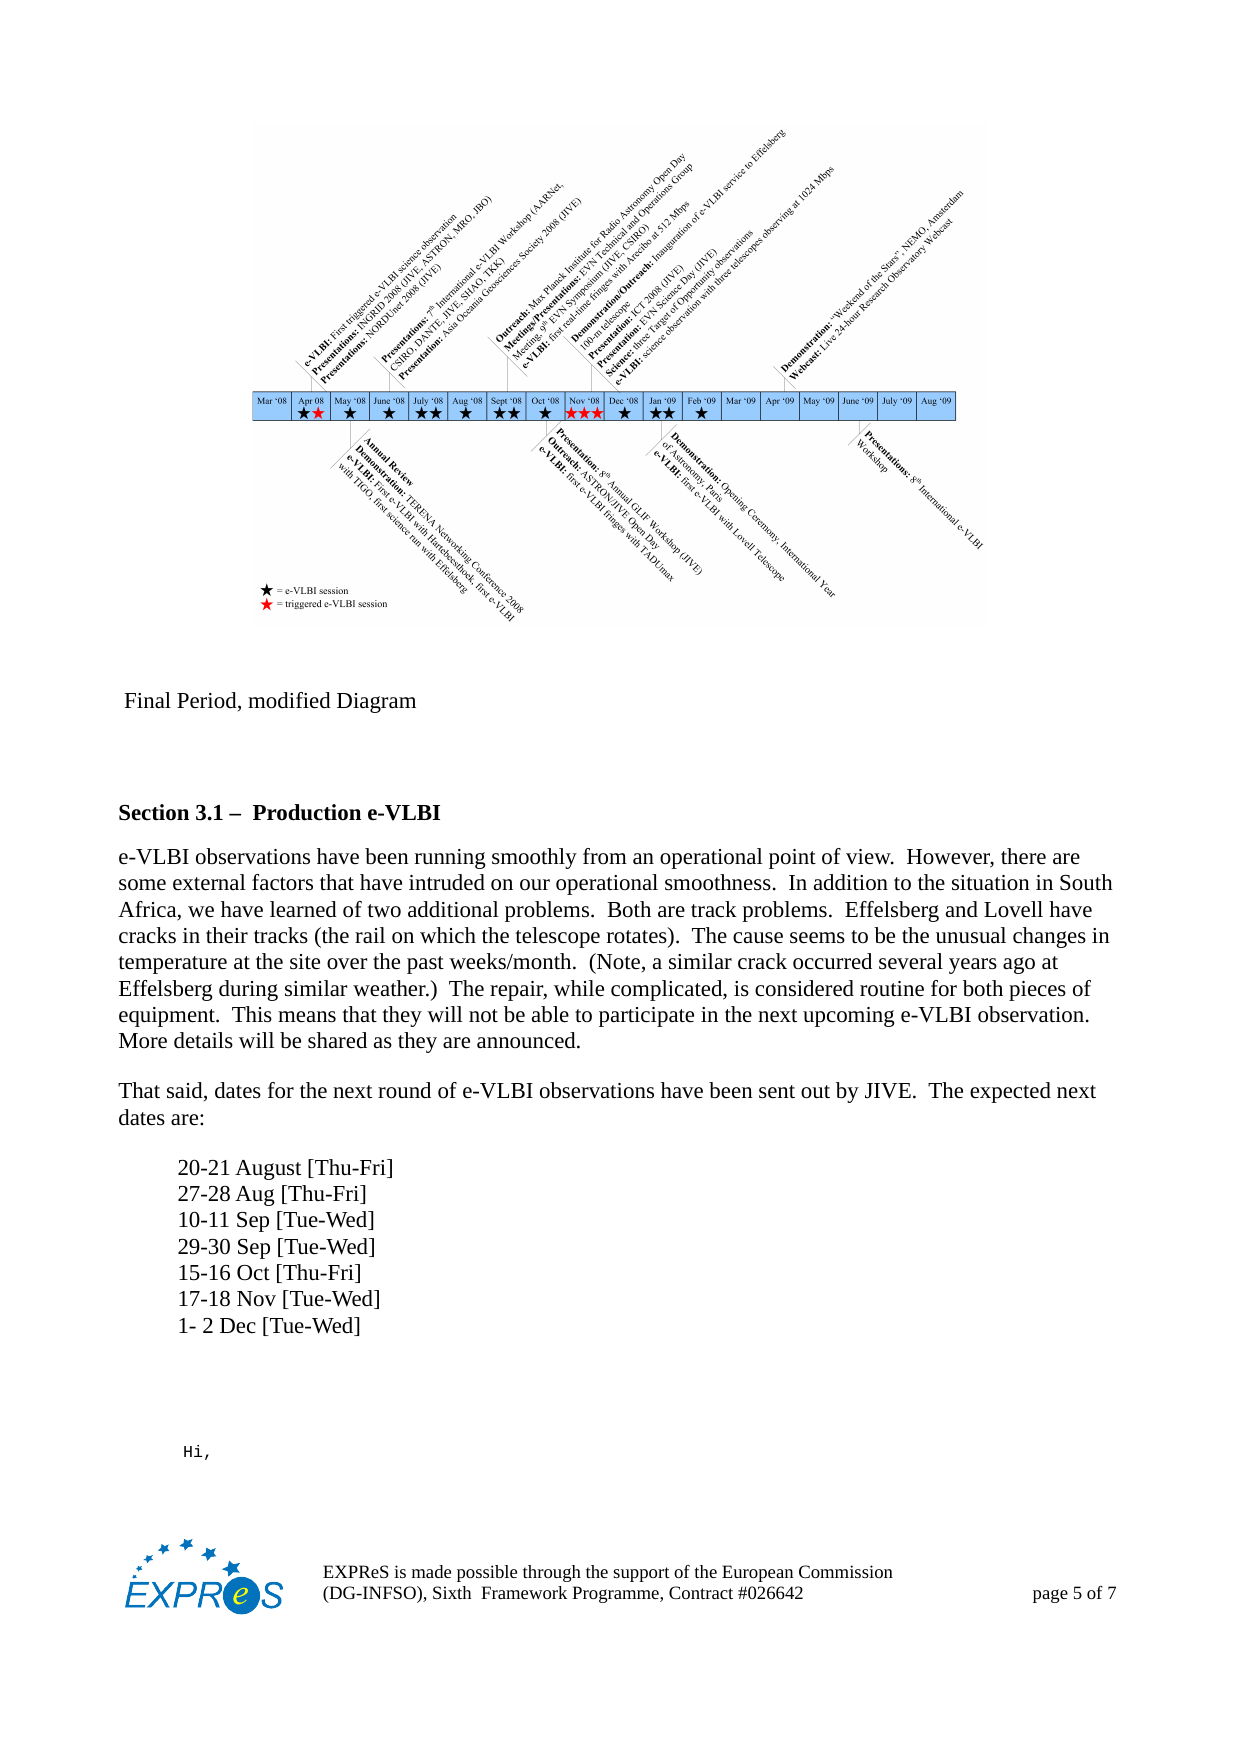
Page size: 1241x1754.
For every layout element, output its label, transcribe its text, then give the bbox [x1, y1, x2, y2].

picture [123, 1538, 285, 1620]
text 10-11 Sep [Tue-Wed] [177, 1206, 1122, 1233]
table_header Hi, [118, 1438, 1122, 1487]
text 29-30 Sep [Tue-Wed] [177, 1233, 1122, 1259]
text 15-16 Oct [Thu-Fri] [177, 1259, 1122, 1286]
text e-VLBI observations have been running smoothly from an operational point of view. However, there are some external factors that have intruded on our operational smoothness. In addition to the situation in South Africa, we have learned of two additional problems. Both are track problems. Effelsberg and Lovell have cracks in their tracks (the rail on which the telescope rotates). The cause seems to be the unusual changes in temperature at the site over the past weeks/month. (Note, a similar crack occurred several years ago at Effelsberg during similar weather.) The repair, while complicated, is considered routine for both pieces of equipment. This means that they will not be able to participate in the next upcoming e-VLBI observation. More details will be shared as they are announced. [118, 843, 1122, 1054]
text 20-21 August [Thu-Fri] [177, 1154, 1122, 1180]
text 17-18 Nov [Tue-Wed] [177, 1286, 1122, 1312]
title Section 3.1 – Production e-VLBI [118, 799, 1122, 825]
text That said, dates for the next round of e-VLBI observations have been sent out by JIVE. The expected next dates are: [118, 1077, 1122, 1130]
table_cell Final Period, modified Diagram [118, 682, 1122, 719]
text 1- 2 Dec [Tue-Wed] [177, 1312, 1122, 1338]
text 27-28 Aug [Thu-Fri] [177, 1180, 1122, 1206]
picture [252, 123, 988, 626]
table_header [118, 118, 1122, 682]
